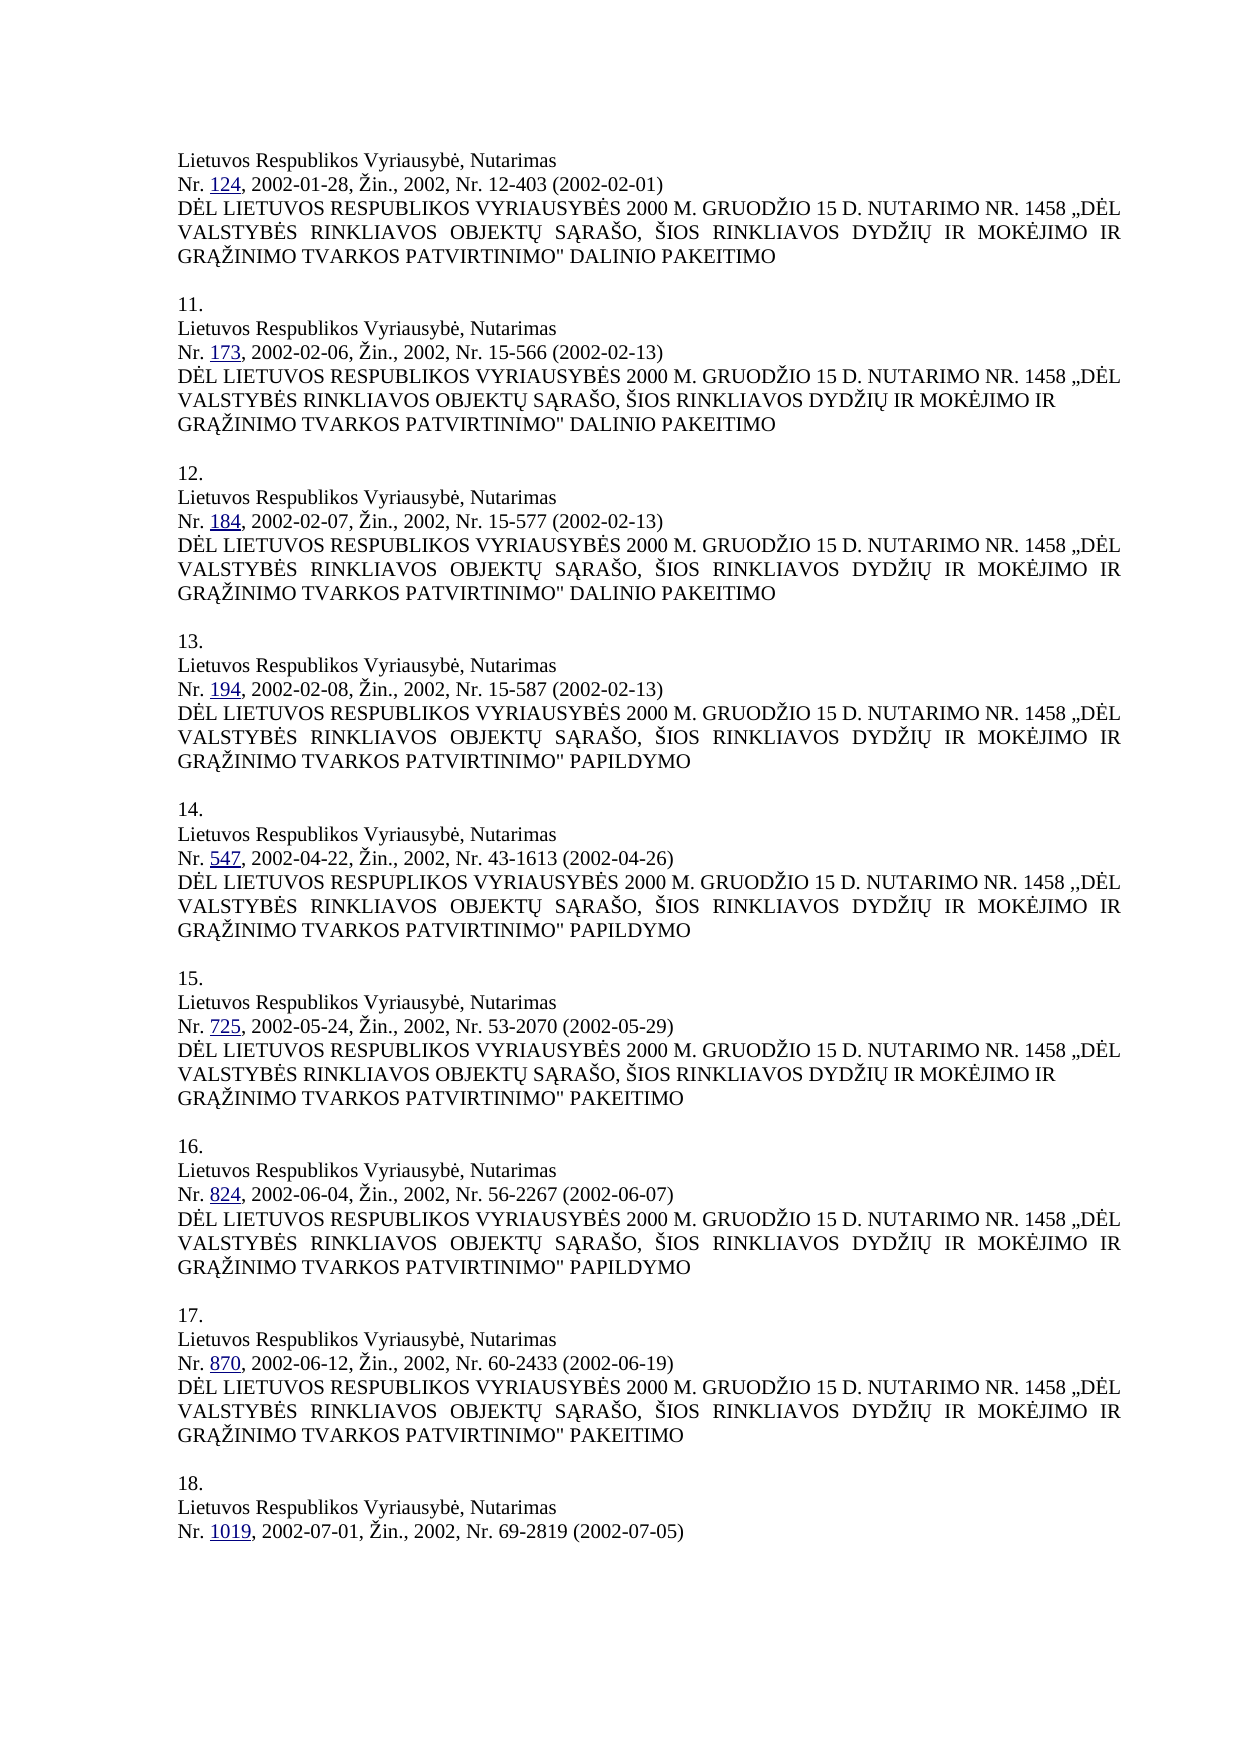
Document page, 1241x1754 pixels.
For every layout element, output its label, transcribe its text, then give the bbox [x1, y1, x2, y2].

text DĖL LIETUVOS RESPUBLIKOS VYRIAUSYBĖS 2000 M. GRUODŽIO 15 D. NUTARIMO NR. 1458 „DĖL VALSTYBĖS RINKLIAVOS OBJEKTŲ SĄRAŠO, ŠIOS RINKLIAVOS DYDŽIŲ IR MOKĖJIMO IR GRĄŽINIMO TVARKOS PATVIRTINIMO" PAKEITIMO [177, 1038, 1122, 1110]
text 18. [177, 1471, 1122, 1495]
text Nr. 547, 2002-04-22, Žin., 2002, Nr. 43-1613 (2002-04-26) [177, 846, 1122, 869]
text Lietuvos Respublikos Vyriausybė, Nutarimas [177, 148, 1122, 172]
text DĖL LIETUVOS RESPUBLIKOS VYRIAUSYBĖS 2000 M. GRUODŽIO 15 D. NUTARIMO NR. 1458 „DĖL VALSTYBĖS RINKLIAVOS OBJEKTŲ SĄRAŠO, ŠIOS RINKLIAVOS DYDŽIŲ IR MOKĖJIMO IR GRĄŽINIMO TVARKOS PATVIRTINIMO" DALINIO PAKEITIMO [177, 196, 1122, 268]
text Lietuvos Respublikos Vyriausybė, Nutarimas [177, 484, 1122, 509]
text DĖL LIETUVOS RESPUBLIKOS VYRIAUSYBĖS 2000 M. GRUODŽIO 15 D. NUTARIMO NR. 1458 „DĖL VALSTYBĖS RINKLIAVOS OBJEKTŲ SĄRAŠO, ŠIOS RINKLIAVOS DYDŽIŲ IR MOKĖJIMO IR GRĄŽINIMO TVARKOS PATVIRTINIMO" PAPILDYMO [177, 701, 1122, 773]
text Lietuvos Respublikos Vyriausybė, Nutarimas [177, 821, 1122, 846]
text 12. [177, 461, 1122, 484]
text Lietuvos Respublikos Vyriausybė, Nutarimas [177, 1495, 1122, 1519]
text DĖL LIETUVOS RESPUBLIKOS VYRIAUSYBĖS 2000 M. GRUODŽIO 15 D. NUTARIMO NR. 1458 „DĖL VALSTYBĖS RINKLIAVOS OBJEKTŲ SĄRAŠO, ŠIOS RINKLIAVOS DYDŽIŲ IR MOKĖJIMO IR GRĄŽINIMO TVARKOS PATVIRTINIMO" DALINIO PAKEITIMO [177, 533, 1122, 605]
text Nr. 184, 2002-02-07, Žin., 2002, Nr. 15-577 (2002-02-13) [177, 509, 1122, 533]
text Lietuvos Respublikos Vyriausybė, Nutarimas [177, 1158, 1122, 1182]
text Nr. 124, 2002-01-28, Žin., 2002, Nr. 12-403 (2002-02-01) [177, 172, 1122, 196]
text Nr. 870, 2002-06-12, Žin., 2002, Nr. 60-2433 (2002-06-19) [177, 1351, 1122, 1375]
text DĖL LIETUVOS RESPUBLIKOS VYRIAUSYBĖS 2000 M. GRUODŽIO 15 D. NUTARIMO NR. 1458 „DĖL VALSTYBĖS RINKLIAVOS OBJEKTŲ SĄRAŠO, ŠIOS RINKLIAVOS DYDŽIŲ IR MOKĖJIMO IR GRĄŽINIMO TVARKOS PATVIRTINIMO" PAPILDYMO [177, 1206, 1122, 1279]
text 15. [177, 966, 1122, 990]
text Nr. 725, 2002-05-24, Žin., 2002, Nr. 53-2070 (2002-05-29) [177, 1014, 1122, 1038]
text DĖL LIETUVOS RESPUBLIKOS VYRIAUSYBĖS 2000 M. GRUODŽIO 15 D. NUTARIMO NR. 1458 „DĖL VALSTYBĖS RINKLIAVOS OBJEKTŲ SĄRAŠO, ŠIOS RINKLIAVOS DYDŽIŲ IR MOKĖJIMO IR GRĄŽINIMO TVARKOS PATVIRTINIMO" DALINIO PAKEITIMO [177, 364, 1122, 436]
text 13. [177, 629, 1122, 653]
text Nr. 824, 2002-06-04, Žin., 2002, Nr. 56-2267 (2002-06-07) [177, 1182, 1122, 1206]
text Nr. 194, 2002-02-08, Žin., 2002, Nr. 15-587 (2002-02-13) [177, 677, 1122, 701]
text Nr. 1019, 2002-07-01, Žin., 2002, Nr. 69-2819 (2002-07-05) [177, 1519, 1122, 1543]
text 16. [177, 1134, 1122, 1158]
text Lietuvos Respublikos Vyriausybė, Nutarimas [177, 990, 1122, 1014]
text Nr. 173, 2002-02-06, Žin., 2002, Nr. 15-566 (2002-02-13) [177, 340, 1122, 364]
text 14. [177, 797, 1122, 821]
text DĖL LIETUVOS RESPUBLIKOS VYRIAUSYBĖS 2000 M. GRUODŽIO 15 D. NUTARIMO NR. 1458 „DĖL VALSTYBĖS RINKLIAVOS OBJEKTŲ SĄRAŠO, ŠIOS RINKLIAVOS DYDŽIŲ IR MOKĖJIMO IR GRĄŽINIMO TVARKOS PATVIRTINIMO" PAKEITIMO [177, 1375, 1122, 1447]
text Lietuvos Respublikos Vyriausybė, Nutarimas [177, 316, 1122, 340]
text Lietuvos Respublikos Vyriausybė, Nutarimas [177, 1327, 1122, 1351]
text 11. [177, 292, 1122, 316]
text DĖL LIETUVOS RESPUPLIKOS VYRIAUSYBĖS 2000 M. GRUODŽIO 15 D. NUTARIMO NR. 1458 ,,DĖL VALSTYBĖS RINKLIAVOS OBJEKTŲ SĄRAŠO, ŠIOS RINKLIAVOS DYDŽIŲ IR MOKĖJIMO IR GRĄŽINIMO TVARKOS PATVIRTINIMO" PAPILDYMO [177, 869, 1122, 942]
text 17. [177, 1303, 1122, 1327]
text Lietuvos Respublikos Vyriausybė, Nutarimas [177, 653, 1122, 677]
